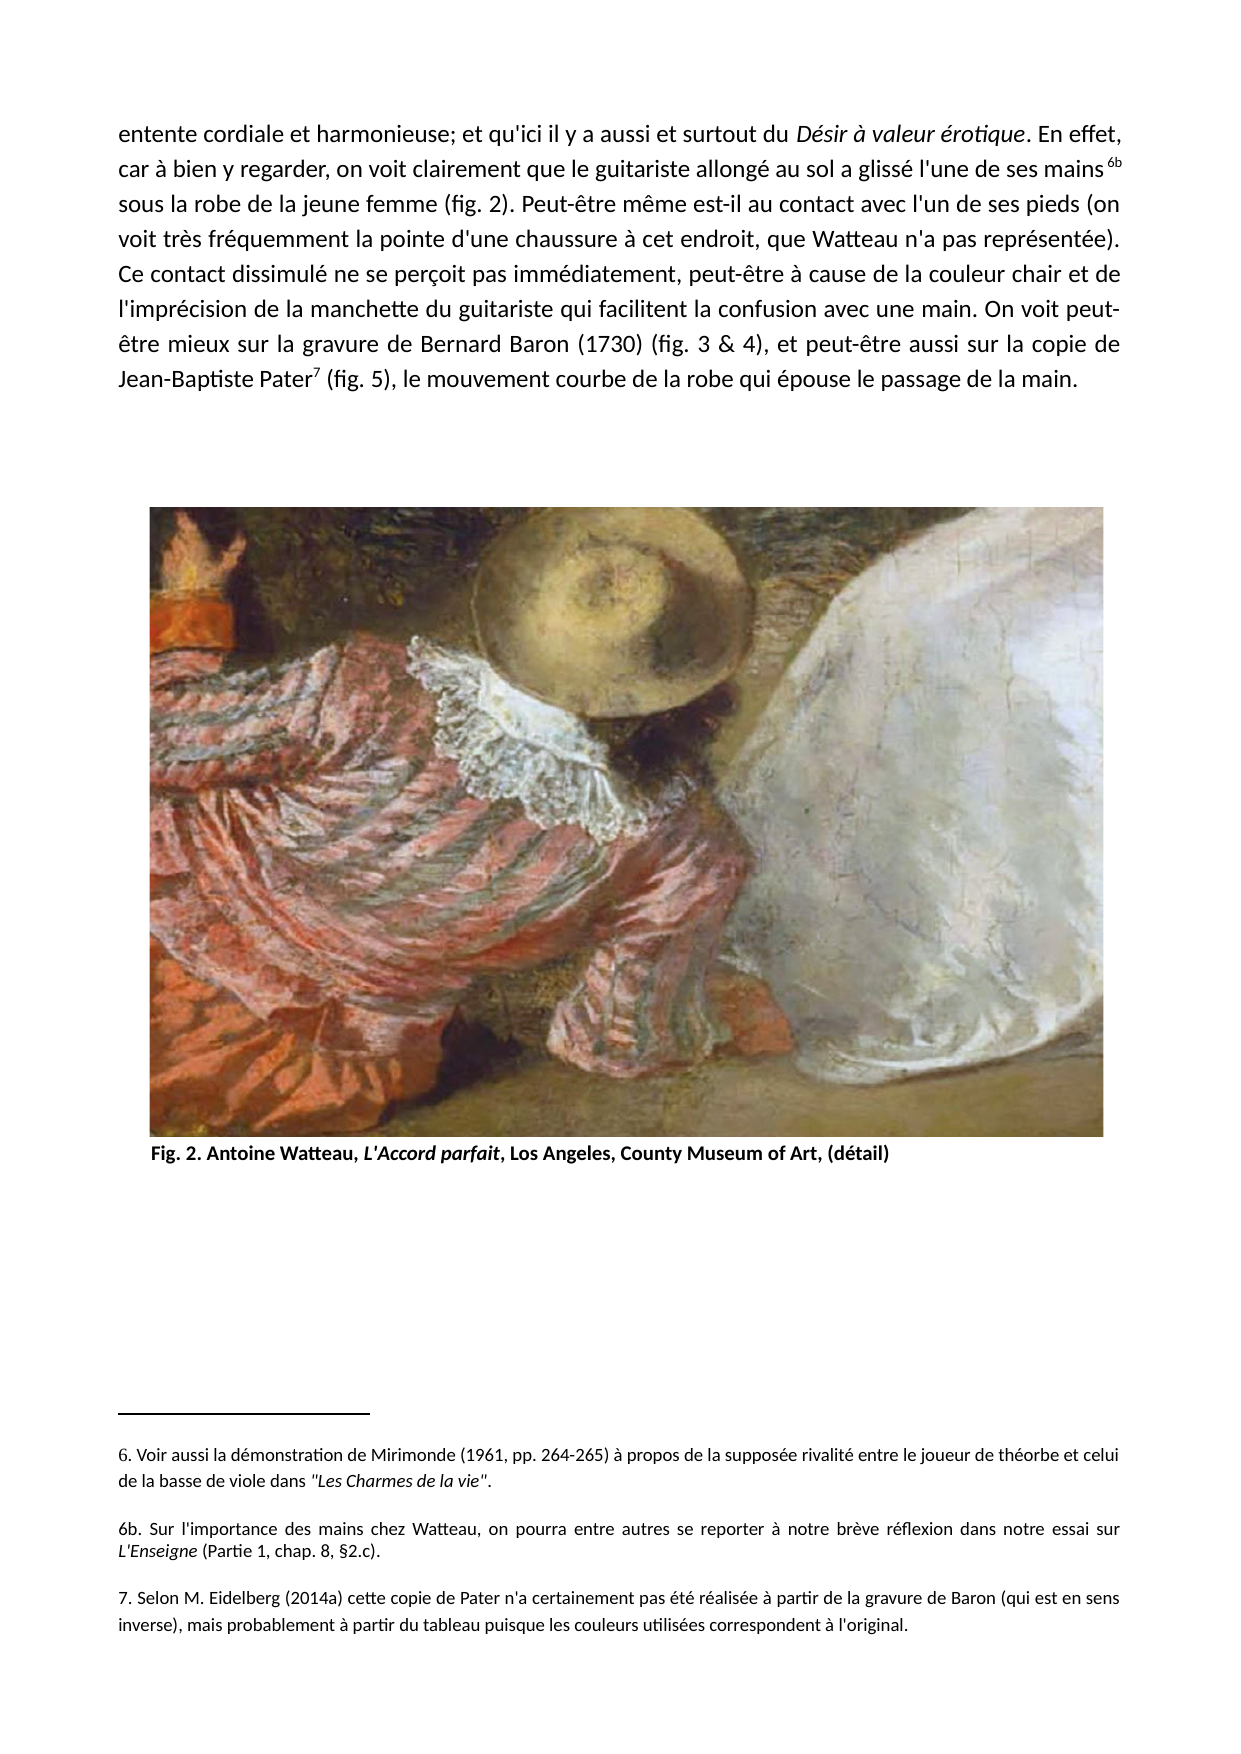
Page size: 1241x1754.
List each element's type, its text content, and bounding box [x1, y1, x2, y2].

text . Sur l'importance des mains chez Watteau, on pourra entre autres se reporter à notre brève réflexion dans notre essai sur L'Enseigne (Partie 1, chap. 8, §2.c). [118, 1517, 1122, 1562]
text . Voir aussi la démonstration de Mirimonde (1961, pp. 264-265) à propos de la supposée rivalité entre le joueur de théorbe et celui de la basse de viole dans "Les Charmes de la vie". [118, 1443, 1122, 1492]
text . Selon M. Eidelberg (2014a) cette copie de Pater n'a certainement pas été réalisée à partir de la gravure de Baron (qui est en sens inverse), mais probablement à partir du tableau puisque les couleurs utilisées correspondent à l'original. [118, 1587, 1122, 1636]
text entente cordiale et harmonieuse; et qu'ici il y a aussi et surtout du Désir à valeur érotique. En effet, car à bien y regarder, on voit clairement que le guitariste allongé au sol a glissé l'une de ses mains sous la robe de la jeune femme (fig. 2). Peut-être même est-il au contact avec l'un de ses pieds (on voit très fréquemment la pointe d'une chaussure à cet endroit, que Watteau n'a pas représentée). Ce contact dissimulé ne se perçoit pas immédiatement, peut-être à cause de la couleur chair et de l'imprécision de la manchette du guitariste qui facilitent la confusion avec une main. On voit peut-être mieux sur la gravure de Bernard Baron (1730) (fig. 3 & 4), et peut-être aussi sur la copie de Jean-Baptiste Pater (fig. 5), le mouvement courbe de la robe qui épouse le passage de la main. [118, 118, 1122, 394]
text Fig. 2. Antoine Watteau, L'Accord parfait, Los Angeles, County Museum of Art, (détail) [118, 497, 1122, 1166]
picture [149, 507, 1104, 1137]
